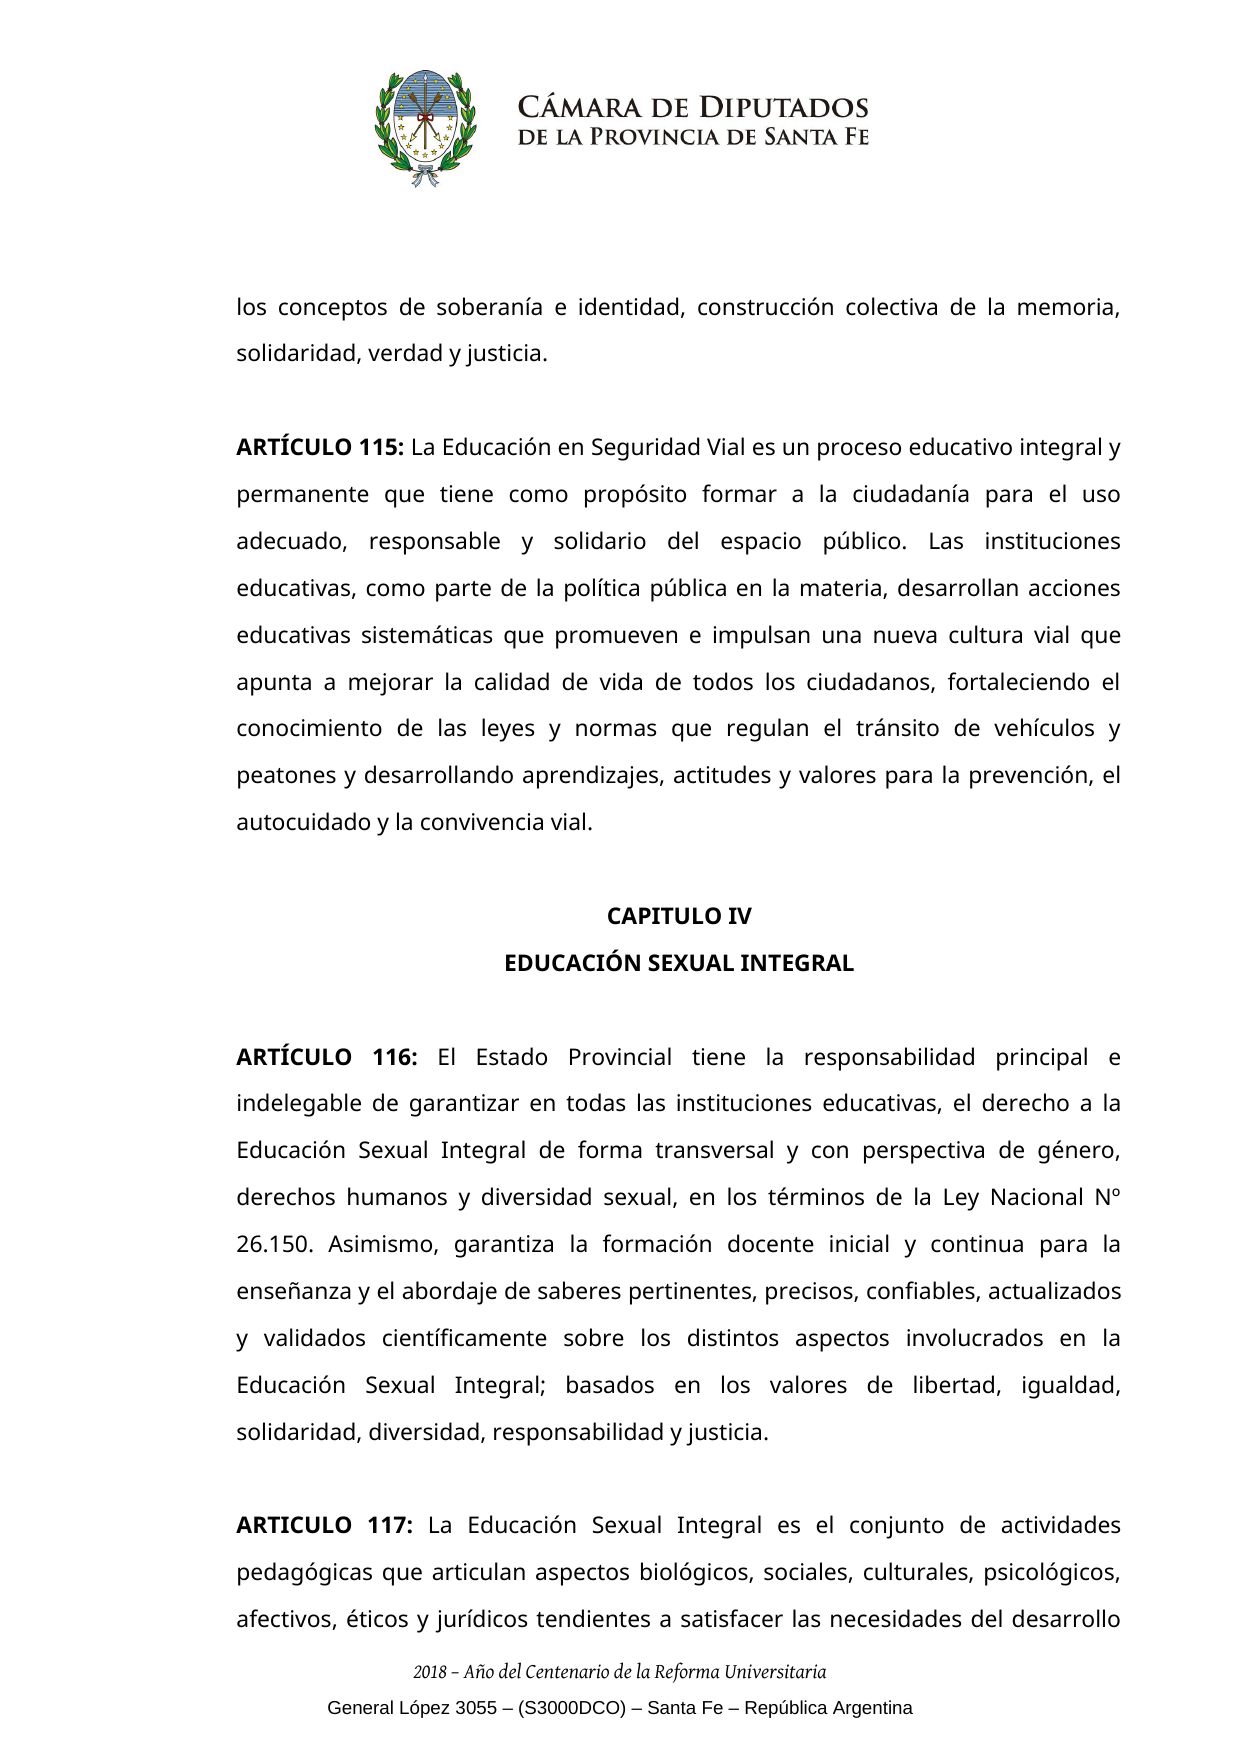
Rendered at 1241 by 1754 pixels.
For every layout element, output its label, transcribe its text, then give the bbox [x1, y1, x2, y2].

picture [374, 70, 869, 192]
subtitle EDUCACIÓN SEXUAL INTEGRAL [236, 947, 1122, 978]
subtitle CAPITULO IV [236, 900, 1122, 931]
text ARTÍCULO 116: El Estado Provincial tiene la responsabilidad principal e indelegable de garantizar en todas las instituciones educativas, el derecho a la Educación Sexual Integral de forma transversal y con perspectiva de género, derechos humanos y diversidad sexual, en los términos de la Ley Nacional Nº 26.150. Asimismo, garantiza la formación docente inicial y continua para la enseñanza y el abordaje de saberes pertinentes, precisos, confiables, actualizados y validados científicamente sobre los distintos aspectos involucrados en la Educación Sexual Integral; basados en los valores de libertad, igualdad, solidaridad, diversidad, responsabilidad y justicia. [236, 1040, 1122, 1447]
text ARTICULO 117: La Educación Sexual Integral es el conjunto de actividades pedagógicas que articulan aspectos biológicos, sociales, culturales, psicológicos, afectivos, éticos y jurídicos tendientes a satisfacer las necesidades del desarrollo [236, 1509, 1122, 1634]
text ARTÍCULO 115: La Educación en Seguridad Vial es un proceso educativo integral y permanente que tiene como propósito formar a la ciudadanía para el uso adecuado, responsable y solidario del espacio público. Las instituciones educativas, como parte de la política pública en la materia, desarrollan acciones educativas sistemáticas que promueven e impulsan una nueva cultura vial que apunta a mejorar la calidad de vida de todos los ciudadanos, fortaleciendo el conocimiento de las leyes y normas que regulan el tránsito de vehículos y peatones y desarrollando aprendizajes, actitudes y valores para la prevención, el autocuidado y la convivencia vial. [236, 431, 1122, 837]
text los conceptos de soberanía e identidad, construcción colectiva de la memoria, solidaridad, verdad y justicia. [236, 290, 1122, 368]
